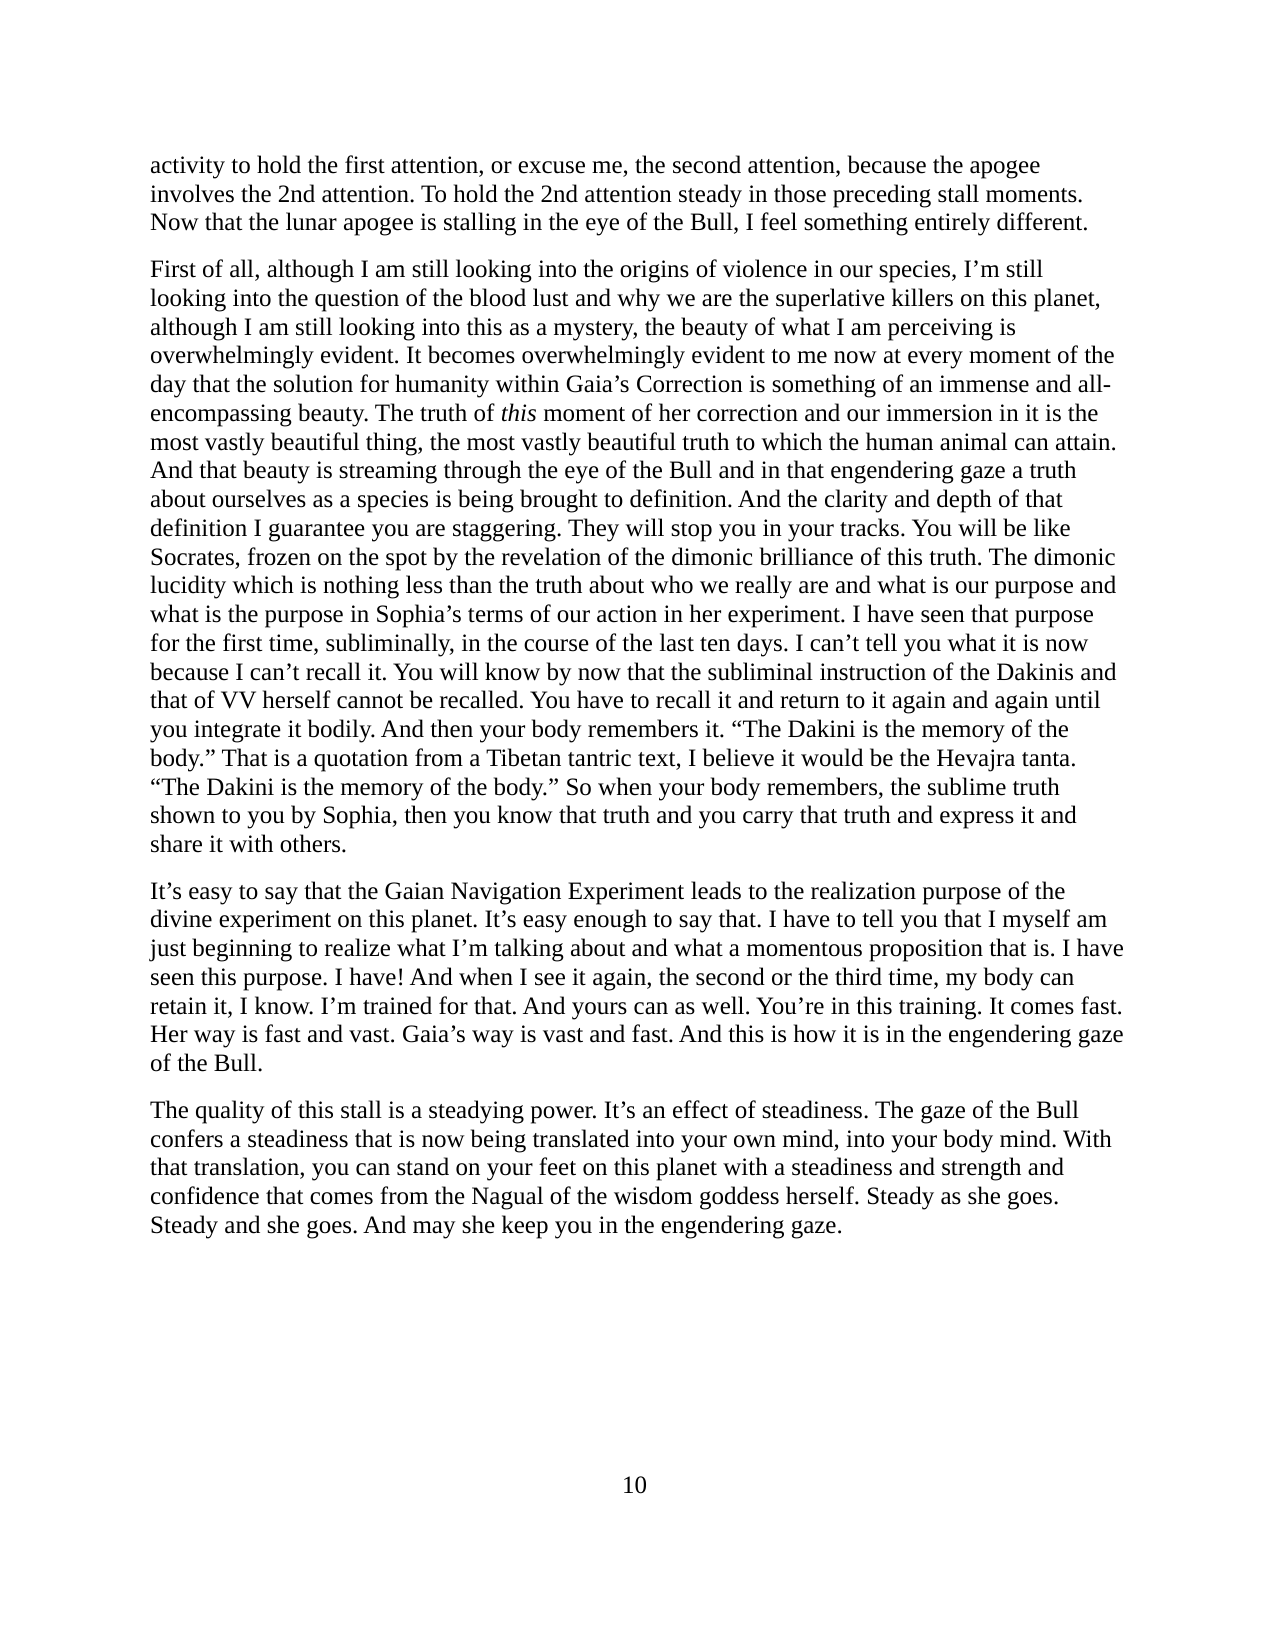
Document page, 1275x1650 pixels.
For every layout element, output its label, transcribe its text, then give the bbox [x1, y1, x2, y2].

text activity to hold the first attention, or excuse me, the second attention, because the apogee involves the 2nd attention. To hold the 2nd attention steady in those preceding stall moments. Now that the lunar apogee is stalling in the eye of the Bull, I feel something entirely different. [150, 150, 1125, 236]
text First of all, although I am still looking into the origins of violence in our species, I’m still looking into the question of the blood lust and why we are the superlative killers on this planet, although I am still looking into this as a mystery, the beauty of what I am perceiving is overwhelmingly evident. It becomes overwhelmingly evident to me now at every moment of the day that the solution for humanity within Gaia’s Correction is something of an immense and all-encompassing beauty. The truth of this moment of her correction and our immersion in it is the most vastly beautiful thing, the most vastly beautiful truth to which the human animal can attain. And that beauty is streaming through the eye of the Bull and in that engendering gaze a truth about ourselves as a species is being brought to definition. And the clarity and depth of that definition I guarantee you are staggering. They will stop you in your tracks. You will be like Socrates, frozen on the spot by the revelation of the dimonic brilliance of this truth. The dimonic lucidity which is nothing less than the truth about who we really are and what is our purpose and what is the purpose in Sophia’s terms of our action in her experiment. I have seen that purpose for the first time, subliminally, in the course of the last ten days. I can’t tell you what it is now because I can’t recall it. You will know by now that the subliminal instruction of the Dakinis and that of VV herself cannot be recalled. You have to recall it and return to it again and again until you integrate it bodily. And then your body remembers it. “The Dakini is the memory of the body.” That is a quotation from a Tibetan tantric text, I believe it would be the Hevajra tanta. “The Dakini is the memory of the body.” So when your body remembers, the sublime truth shown to you by Sophia, then you know that truth and you carry that truth and express it and share it with others. [150, 254, 1125, 858]
text The quality of this stall is a steadying power. It’s an effect of steadiness. The gaze of the Bull confers a steadiness that is now being translated into your own mind, into your body mind. With that translation, you can stand on your feet on this planet with a steadiness and strength and confidence that comes from the Nagual of the wisdom goddess herself. Steady as she goes. Steady and she goes. And may she keep you in the engendering gaze. [150, 1095, 1125, 1239]
text It’s easy to say that the Gaian Navigation Experiment leads to the realization purpose of the divine experiment on this planet. It’s easy enough to say that. I have to tell you that I myself am just beginning to realize what I’m talking about and what a momentous proposition that is. I have seen this purpose. I have! And when I see it again, the second or the third time, my body can retain it, I know. I’m trained for that. And yours can as well. You’re in this training. It comes fast. Her way is fast and vast. Gaia’s way is vast and fast. And this is how it is in the engendering gaze of the Bull. [150, 876, 1125, 1077]
